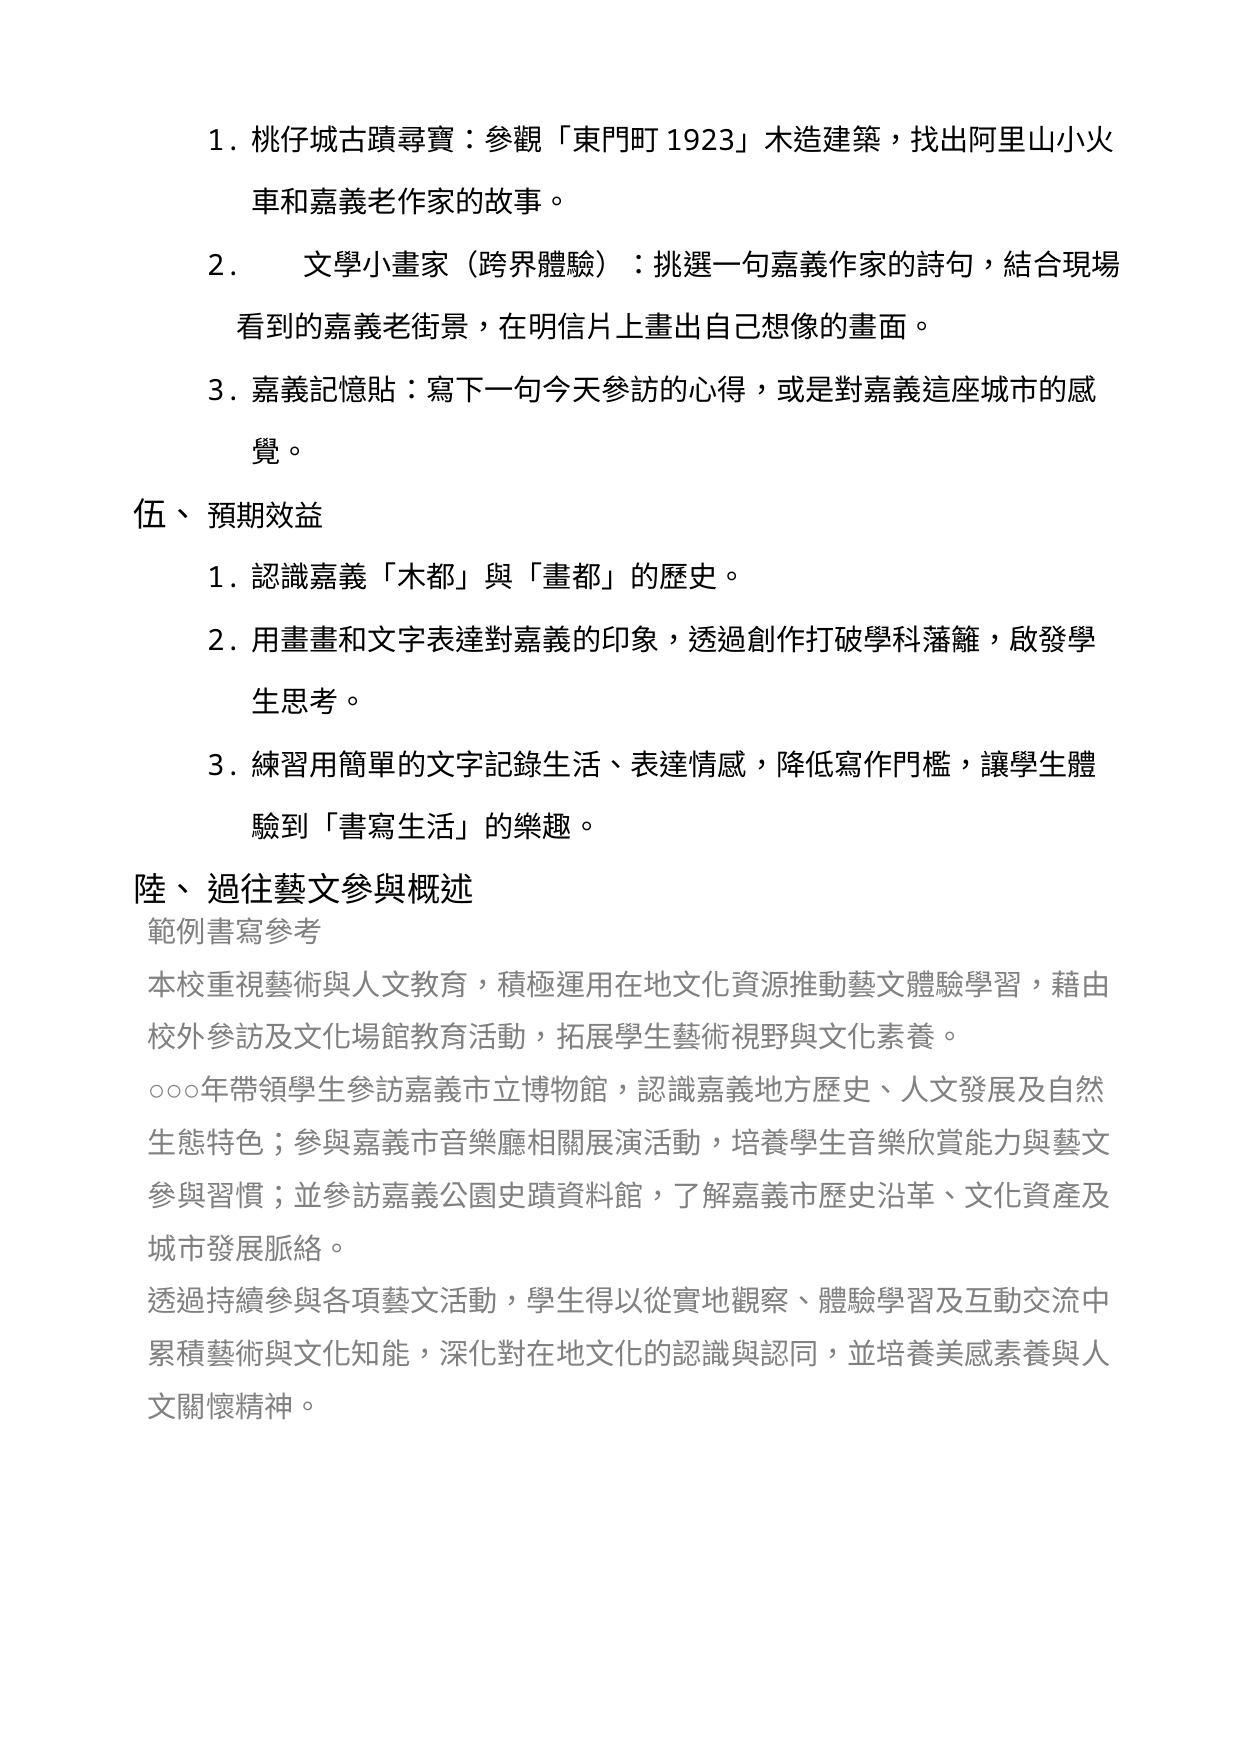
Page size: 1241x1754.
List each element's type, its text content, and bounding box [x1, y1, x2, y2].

list 認識嘉義「木都」與「畫都」的歷史。 [207, 533, 1122, 596]
list 文學小畫家（跨界體驗）：挑選一句嘉義作家的詩句，結合現場看到的嘉義老街景，在明信片上畫出自己想像的畫面。 [207, 221, 1122, 346]
list 用畫畫和文字表達對嘉義的印象，透過創作打破學科藩籬，啟發學生思考。 [207, 596, 1122, 721]
list 預期效益 [133, 471, 1122, 533]
list 練習用簡單的文字記錄生活、表達情感，降低寫作門檻，讓學生體驗到「書寫生活」的樂趣。 [207, 721, 1122, 846]
list 嘉義記憶貼：寫下一句今天參訪的心得，或是對嘉義這座城市的感覺。 [207, 346, 1122, 471]
list 桃仔城古蹟尋寶：參觀「東門町1923」木造建築，找出阿里山小火車和嘉義老作家的故事。 [207, 96, 1122, 221]
text 本校重視藝術與人文教育，積極運用在地文化資源推動藝文體驗學習，藉由校外參訪及文化場館教育活動，拓展學生藝術視野與文化素養。 [147, 961, 1122, 1056]
text 透過持續參與各項藝文活動，學生得以從實地觀察、體驗學習及互動交流中累積藝術與文化知能，深化對在地文化的認識與認同，並培養美感素養與人文關懷精神。 [147, 1278, 1122, 1426]
text ○○○年帶領學生參訪嘉義市立博物館，認識嘉義地方歷史、人文發展及自然生態特色；參與嘉義市音樂廳相關展演活動，培養學生音樂欣賞能力與藝文參與習慣；並參訪嘉義公園史蹟資料館，了解嘉義市歷史沿革、文化資產及城市發展脈絡。 [148, 1067, 1122, 1267]
list 過往藝文參與概述 [133, 846, 1122, 908]
text 範例書寫參考 [147, 908, 1122, 951]
